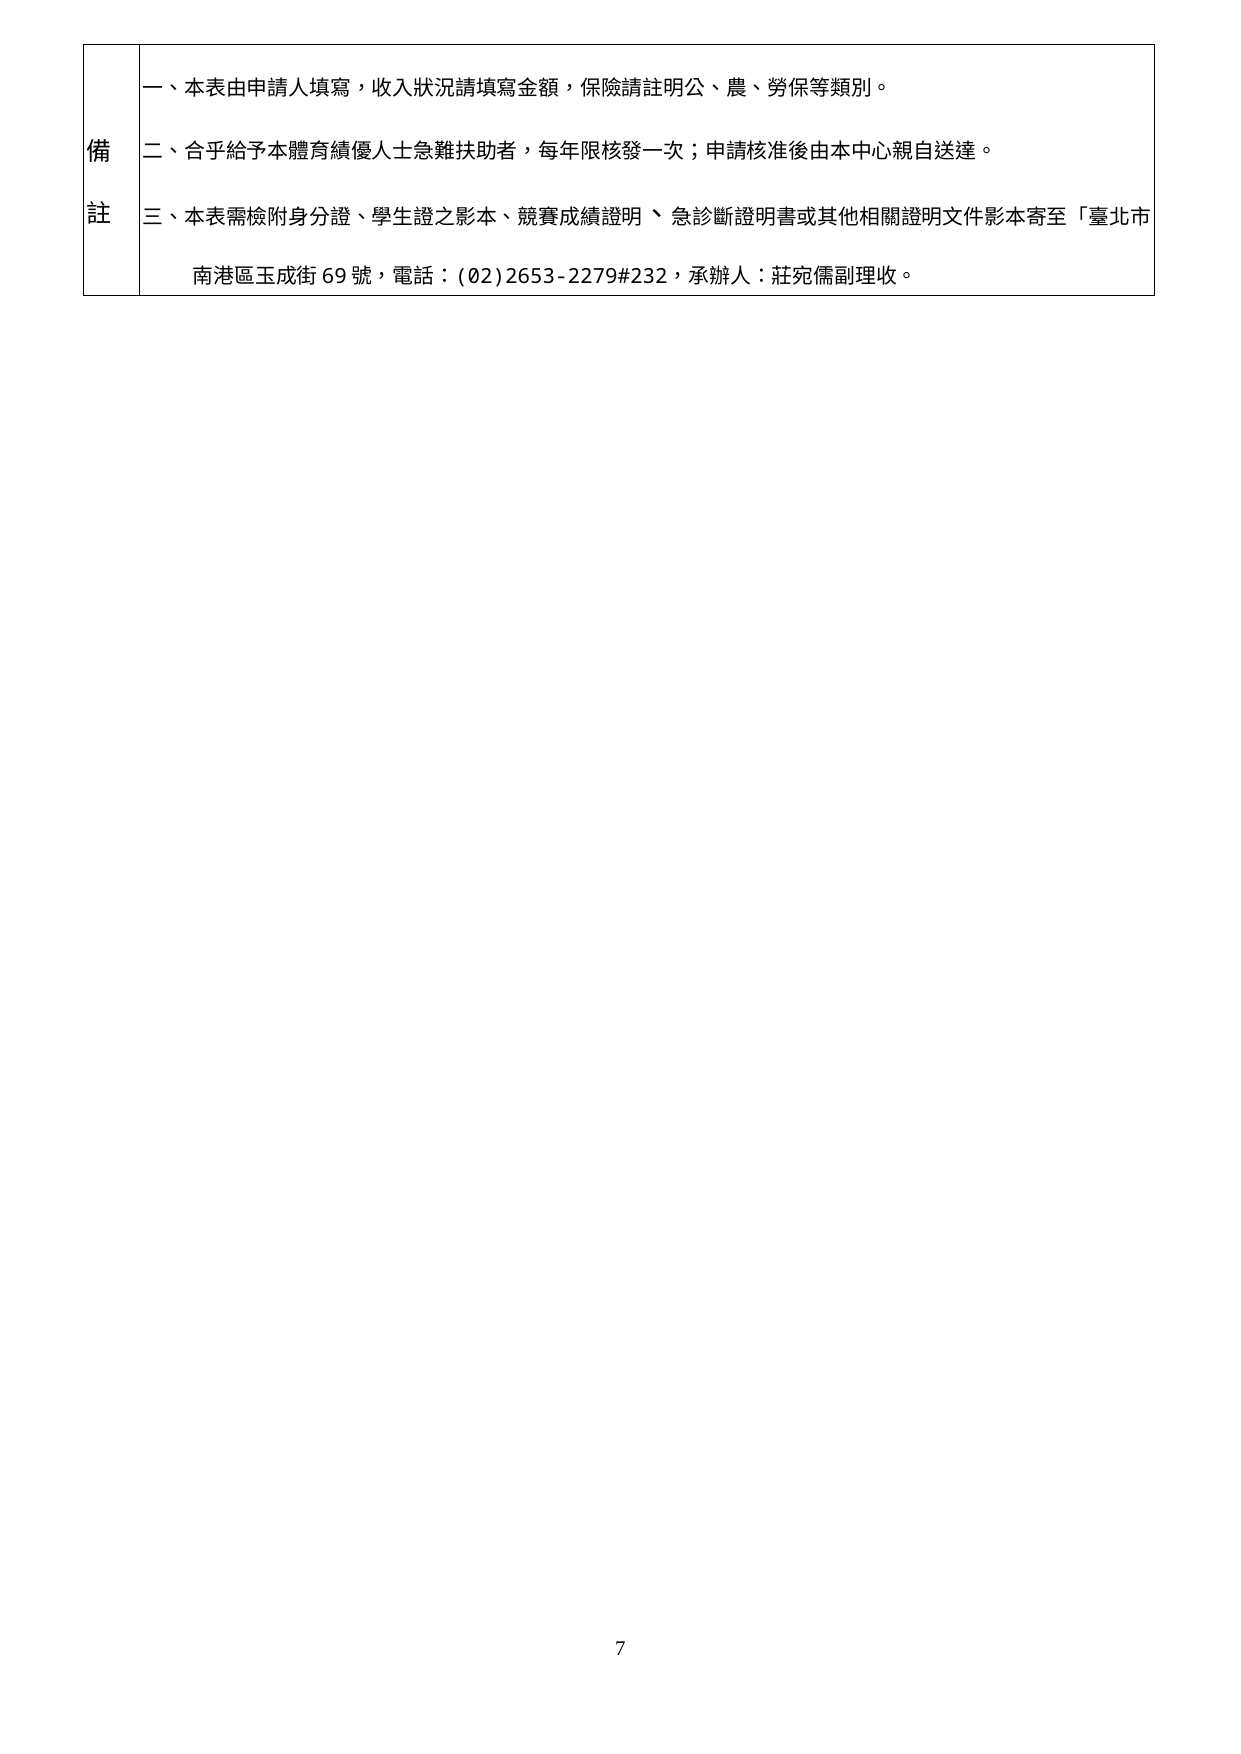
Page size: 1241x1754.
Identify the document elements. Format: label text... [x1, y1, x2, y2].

table_cell 備 註 [84, 45, 139, 295]
table_cell 一、本表由申請人填寫，收入狀況請填寫金額，保險請註明公、農、勞保等類別。 二、合乎給予本體育績優人士急難扶助者，每年限核發一次；申請核准後由本中心親自送達。 三、本表需檢附身分證、學生證之影本、競賽成績證明、急診斷證明書或其他相關證明文件影本寄至「臺北市 南港區玉成街69號，電話：(02)2653-2279#232，承辦人：莊宛儒副理收。 [140, 45, 1154, 295]
